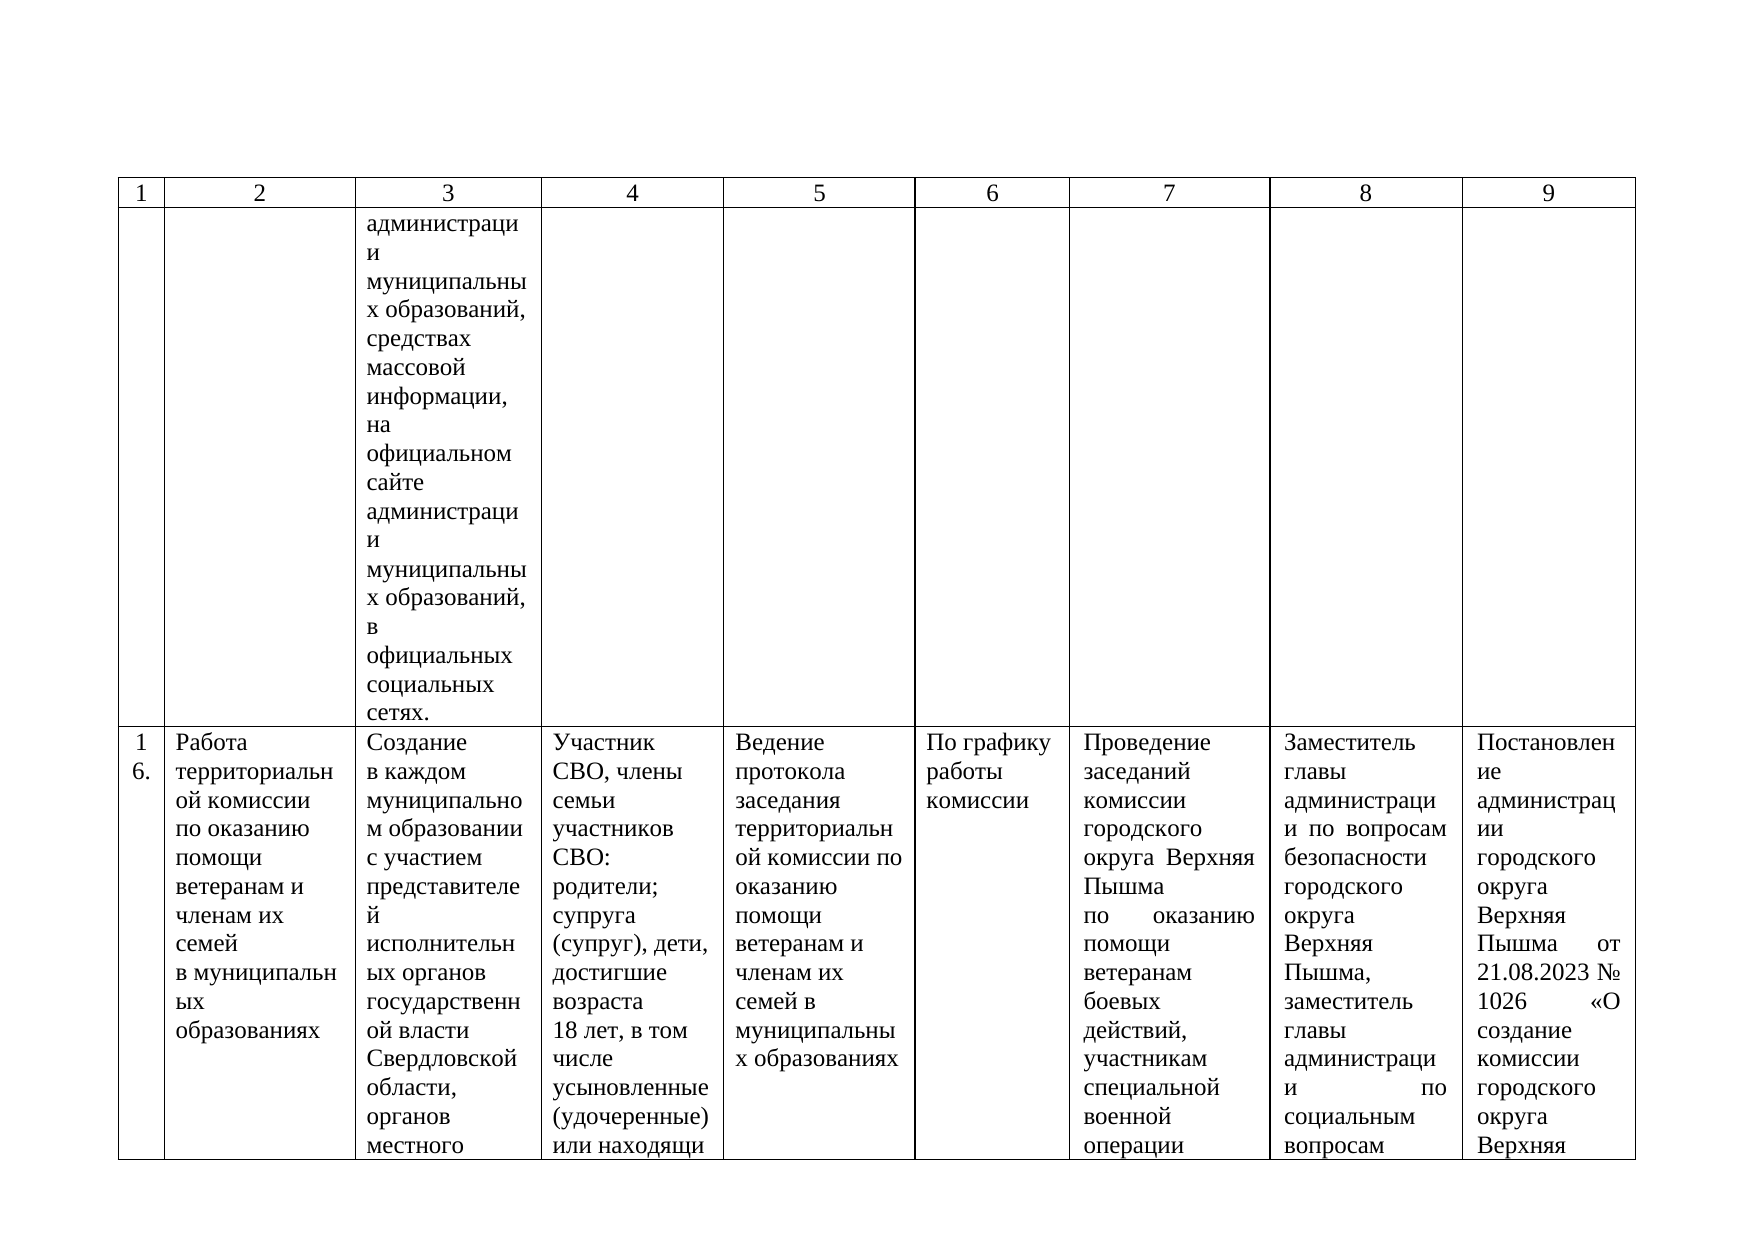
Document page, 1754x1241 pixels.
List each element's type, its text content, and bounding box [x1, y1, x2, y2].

table_header 2 [165, 178, 355, 207]
table_cell Работа территориальной комиссии по оказанию помощи ветеранам и членам их семей в муниципальных образованиях [165, 727, 355, 1158]
table_cell Заместитель главы администрации по вопросам безопасности городского округа Верхняя Пышма, заместитель главы администрации по социальным вопросам [1271, 727, 1462, 1158]
table_cell [1070, 208, 1269, 726]
table_cell Создание в каждом муниципальном образовании с участием представителей исполнительных органов государственной власти Свердловской области, органов местного [356, 727, 541, 1158]
table_cell Ведение протокола заседания территориальной комиссии по оказанию помощи ветеранам и членам их семей в муниципальных образованиях [724, 727, 914, 1158]
table_cell По графику работы комиссии [916, 727, 1069, 1158]
table_header 8 [1271, 178, 1462, 207]
table_cell Постановление администрации городского округа Верхняя Пышма от 21.08.2023 № 1026 «О создание комиссии городского округа Верхняя [1463, 727, 1635, 1158]
table_cell [542, 208, 723, 726]
table_header 3 [356, 178, 541, 207]
table_cell [119, 208, 164, 726]
table_cell [165, 208, 355, 726]
table_header 4 [542, 178, 723, 207]
table_cell [1463, 208, 1635, 726]
table_cell Проведение заседаний комиссии городского округа Верхняя Пышма по оказанию помощи ветеранам боевых действий, участникам специальной военной операции [1070, 727, 1269, 1158]
table_cell Участник СВО, члены семьи участников СВО: родители; супруга (супруг), дети, достигшие возраста 18 лет, в том числе усыновленные (удочеренные) или находящи [542, 727, 723, 1158]
table_cell 16. [119, 727, 164, 1158]
table_cell администрации муниципальных образований, средствах массовой информации, на официальном сайте администрации муниципальных образований, в официальных социальных сетях. [356, 208, 541, 726]
table_cell [724, 208, 914, 726]
table_header 5 [724, 178, 914, 207]
table_header 6 [916, 178, 1069, 207]
table_header 1 [119, 178, 164, 207]
table_header 7 [1070, 178, 1269, 207]
table_cell [1271, 208, 1462, 726]
table_header 9 [1463, 178, 1635, 207]
table_cell [916, 208, 1069, 726]
